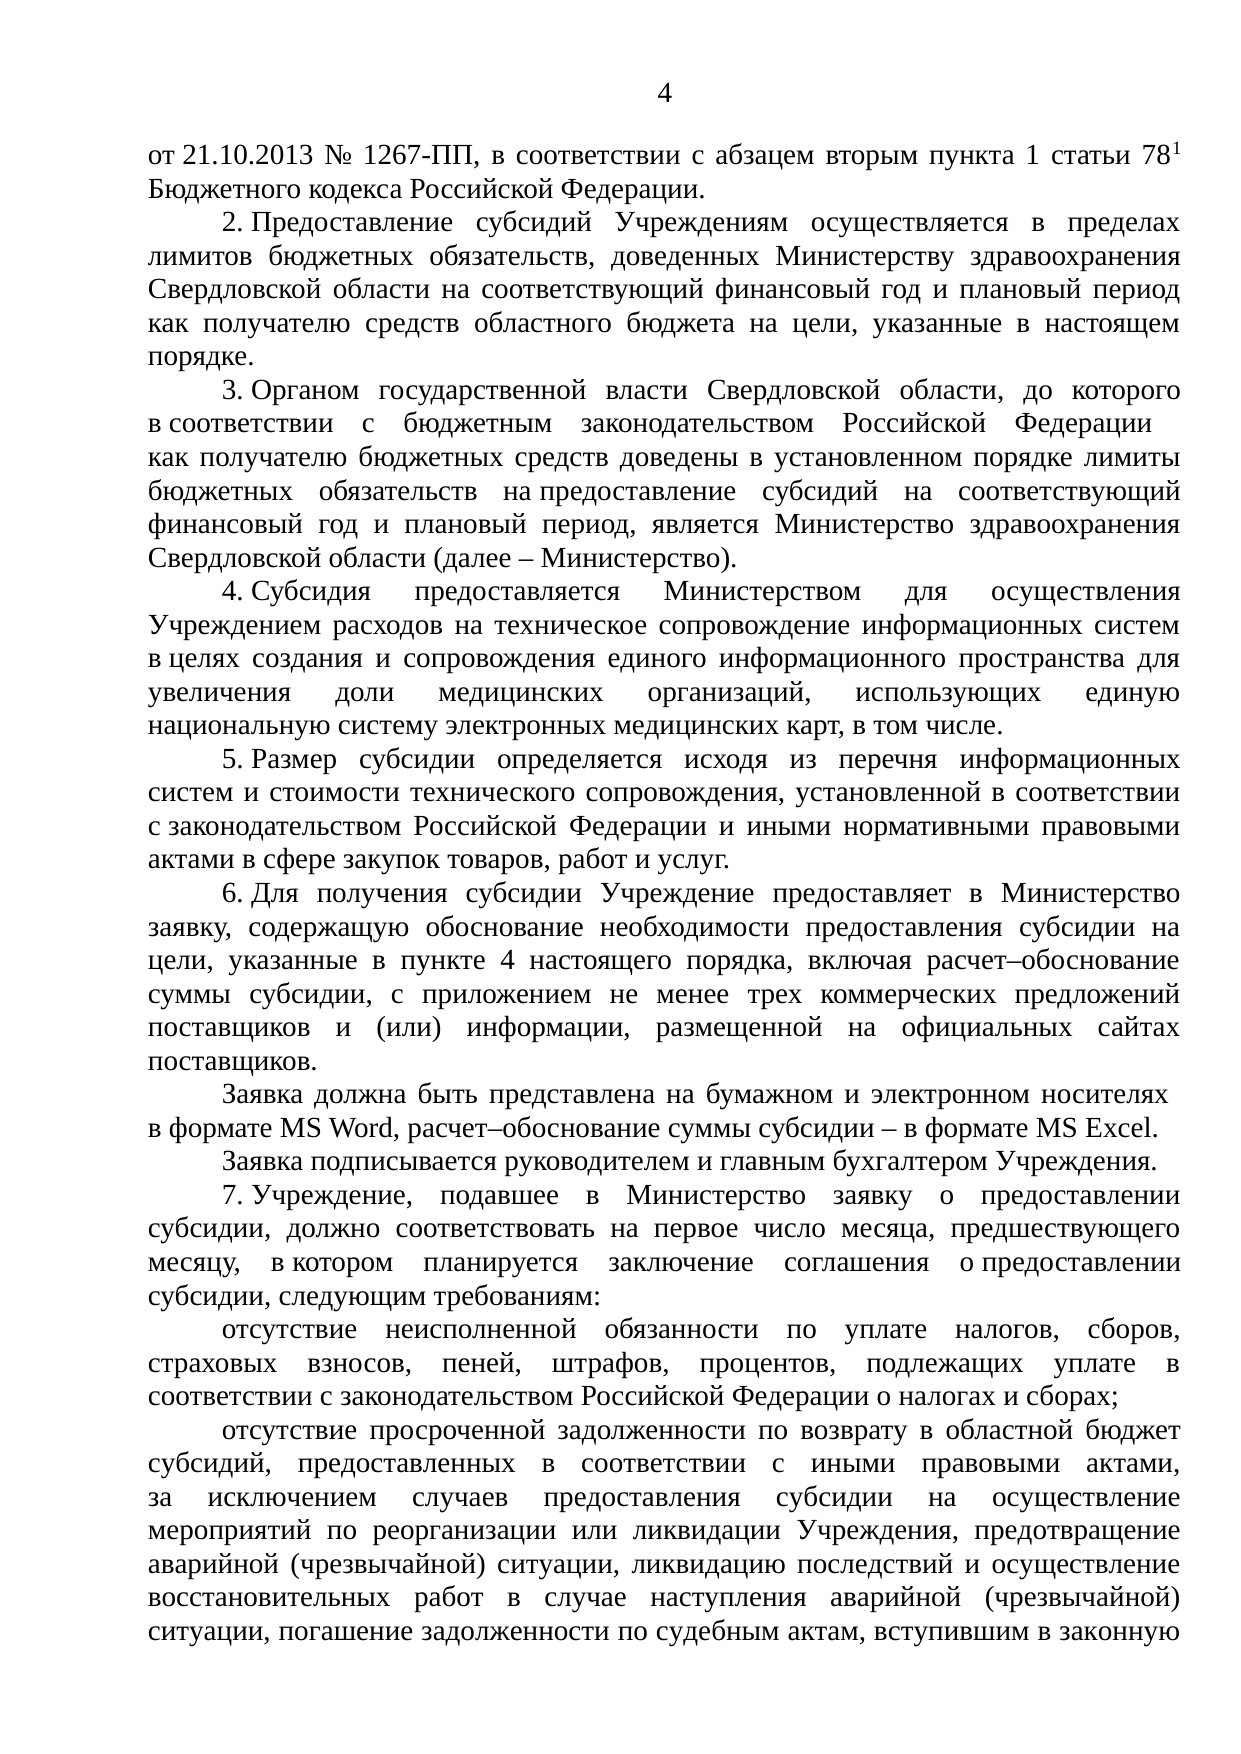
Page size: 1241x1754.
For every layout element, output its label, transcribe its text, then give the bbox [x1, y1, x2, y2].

text 7. Учреждение, подавшее в Министерство заявку о предоставлении субсидии, должно соответствовать на первое число месяца, предшествующего месяцу, в котором планируется заключение соглашения о предоставлении субсидии, следующим требованиям: [148, 1177, 1181, 1311]
text от 21.10.2013 № 1267-ПП, в соответствии с абзацем вторым пункта 1 статьи 781 Бюджетного кодекса Российской Федерации. [148, 137, 1181, 204]
text 2. Предоставление субсидий Учреждениям осуществляется в пределах лимитов бюджетных обязательств, доведенных Министерству здравоохранения Свердловской области на соответствующий финансовый год и плановый период как получателю средств областного бюджета на цели, указанные в настоящем порядке. [148, 204, 1181, 372]
text 3. Органом государственной власти Свердловской области, до которого в соответствии с бюджетным законодательством Российской Федерации как получателю бюджетных средств доведены в установленном порядке лимиты бюджетных обязательств на предоставление субсидий на соответствующий финансовый год и плановый период, является Министерство здравоохранения Свердловской области (далее – Министерство). [148, 372, 1181, 573]
text 5. Размер субсидии определяется исходя из перечня информационных систем и стоимости технического сопровождения, установленной в соответствии с законодательством Российской Федерации и иными нормативными правовыми актами в сфере закупок товаров, работ и услуг. [148, 741, 1181, 875]
text отсутствие неисполненной обязанности по уплате налогов, сборов, страховых взносов, пеней, штрафов, процентов, подлежащих уплате в соответствии с законодательством Российской Федерации о налогах и сборах; [148, 1311, 1181, 1412]
text Заявка подписывается руководителем и главным бухгалтером Учреждения. [148, 1143, 1181, 1177]
text Заявка должна быть представлена на бумажном и электронном носителях в формате MS Word, расчет–обоснование суммы субсидии – в формате MS Excel. [148, 1076, 1181, 1143]
text 4. Субсидия предоставляется Министерством для осуществления Учреждением расходов на техническое сопровождение информационных систем в целях создания и сопровождения единого информационного пространства для увеличения доли медицинских организаций, использующих единую национальную систему электронных медицинских карт, в том числе. [148, 573, 1181, 741]
text 6. Для получения субсидии Учреждение предоставляет в Министерство заявку, содержащую обоснование необходимости предоставления субсидии на цели, указанные в пункте 4 настоящего порядка, включая расчет–обоснование суммы субсидии, с приложением не менее трех коммерческих предложений поставщиков и (или) информации, размещенной на официальных сайтах поставщиков. [148, 875, 1181, 1076]
text отсутствие просроченной задолженности по возврату в областной бюджет субсидий, предоставленных в соответствии с иными правовыми актами, за исключением случаев предоставления субсидии на осуществление мероприятий по реорганизации или ликвидации Учреждения, предотвращение аварийной (чрезвычайной) ситуации, ликвидацию последствий и осуществление восстановительных работ в случае наступления аварийной (чрезвычайной) ситуации, погашение задолженности по судебным актам, вступившим в законную [148, 1412, 1181, 1647]
